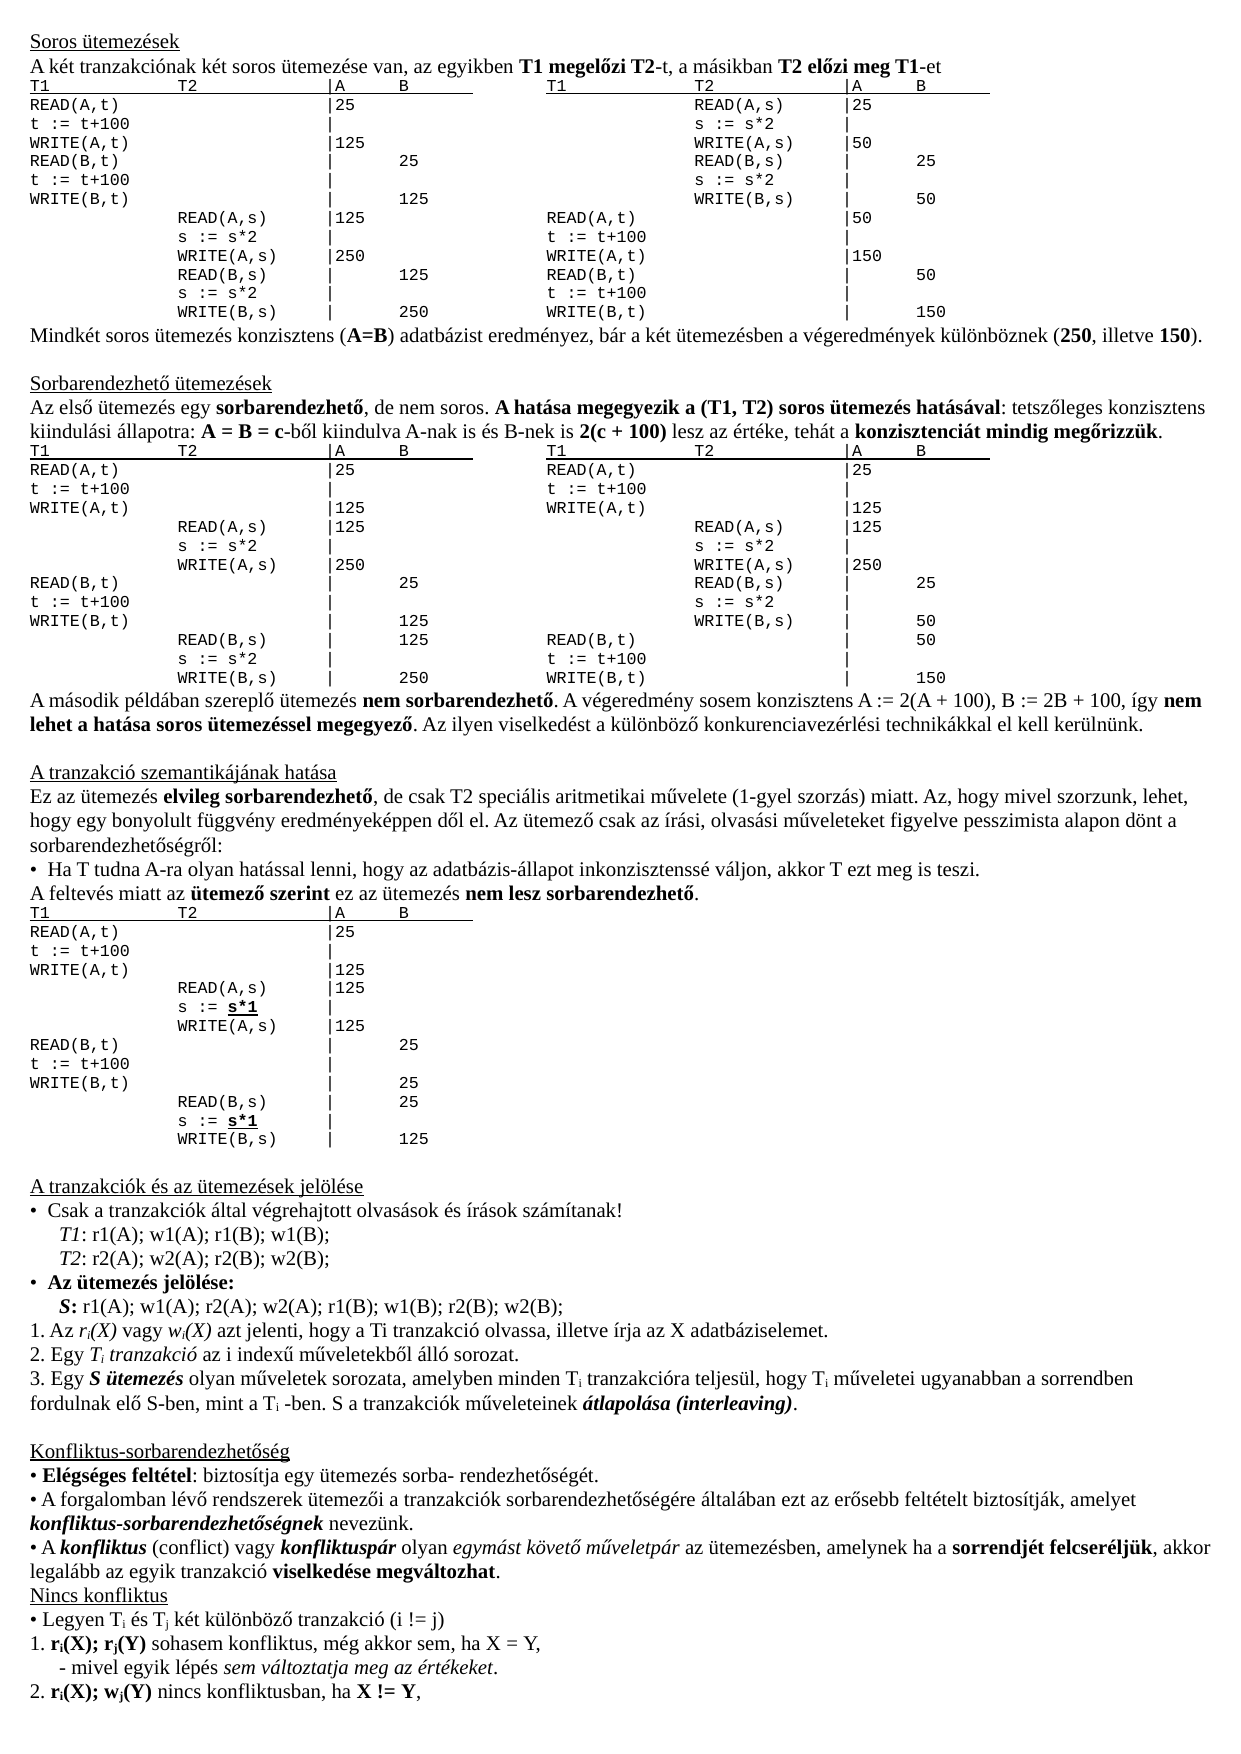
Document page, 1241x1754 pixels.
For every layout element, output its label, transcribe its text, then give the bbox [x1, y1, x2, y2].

text Konfliktus-sorbarendezhetőség [29, 1438, 1211, 1463]
text • Ha T tudna A-ra olyan hatással lenni, hogy az adatbázis-állapot inkonzisztenssé váljon, akkor T ezt meg is teszi. [29, 857, 1211, 881]
text 2. ri(X); wj(Y) nincs konfliktusban, ha X != Y, [29, 1679, 1211, 1703]
text A tranzakciók és az ütemezések jelölése [29, 1174, 1211, 1198]
text Az első ütemezés egy sorbarendezhető, de nem soros. A hatása megegyezik a (T1, T2) soros ütemezés hatásával: tetszőleges konzisztens kiindulási állapotra: A = B = c-ből kiindulva A-nak is és B-nek is 2(c + 100) lesz az értéke, tehát a konzisztenciát mindig megőrizzük. [29, 395, 1211, 443]
text Nincs konfliktus [29, 1583, 1211, 1607]
text • Az ütemezés jelölése: S: r1(A); w1(A); r2(A); w2(A); r1(B); w1(B); r2(B); w2(B); [29, 1270, 1211, 1318]
text 1. ri(X); rj(Y) sohasem konfliktus, még akkor sem, ha X = Y, - mivel egyik lépés sem változtatja meg az értékeket. [29, 1631, 1211, 1679]
text 1. Az ri(X) vagy wi(X) azt jelenti, hogy a Ti tranzakció olvassa, illetve írja az X adatbáziselemet. 2. Egy Ti tranzakció az i indexű műveletekből álló sorozat. 3. Egy S ütemezés olyan műveletek sorozata, amelyben minden Ti tranzakcióra teljesül, hogy Ti műveletei ugyanabban a sorrendben fordulnak elő S-ben, mint a Ti -ben. S a tranzakciók műveleteinek átlapolása (interleaving). [29, 1318, 1211, 1414]
text A tranzakció szemantikájának hatása [29, 760, 1211, 784]
text • Legyen Ti és Tj két különböző tranzakció (i != j) [29, 1607, 1211, 1631]
text • Elégséges feltétel: biztosítja egy ütemezés sorba- rendezhetőségét. • A forgalomban lévő rendszerek ütemezői a tranzakciók sorbarendezhetőségére általában ezt az erősebb feltételt biztosítják, amelyet konfliktus-sorbarendezhetőségnek nevezünk. • A konfliktus (conflict) vagy konfliktuspár olyan egymást követő műveletpár az ütemezésben, amelynek ha a sorrendjét felcseréljük, akkor legalább az egyik tranzakció viselkedése megváltozhat. [29, 1463, 1211, 1583]
text T1 T2 |A B READ(A,t) |25 t := t+100 | WRITE(A,t) |125 READ(A,s) |125 s := s*1 | WRITE(A,s) |125 READ(B,t) | 25 t := t+100 | WRITE(B,t) | 25 READ(B,s) | 25 s := s*1 | WRITE(B,s) | 125 [29, 905, 1211, 1150]
text A második példában szereplő ütemezés nem sorbarendezhető. A végeredmény sosem konzisztens A := 2(A + 100), B := 2B + 100, így nem lehet a hatása soros ütemezéssel megegyező. Az ilyen viselkedést a különböző konkurenciavezérlési technikákkal el kell kerülnünk. [29, 688, 1211, 736]
text Soros ütemezések A két tranzakciónak két soros ütemezése van, az egyikben T1 megelőzi T2-t, a másikban T2 előzi meg T1-et T1 T2 |A B T1 T2 |A B READ(A,t) |25 READ(A,s) |25 t := t+100 | s := s*2 | WRITE(A,t) |125 WRITE(A,s) |50 READ(B,t) | 25 READ(B,s) | 25 t := t+100 | s := s*2 | WRITE(B,t) | 125 WRITE(B,s) | 50 READ(A,s) |125 READ(A,t) |50 s := s*2 | t := t+100 | WRITE(A,s) |250 WRITE(A,t) |150 READ(B,s) | 125 READ(B,t) | 50 s := s*2 | t := t+100 | WRITE(B,s) | 250 WRITE(B,t) | 150 [29, 29, 1211, 323]
text Ez az ütemezés elvileg sorbarendezhető, de csak T2 speciális aritmetikai művelete (1-gyel szorzás) miatt. Az, hogy mivel szorzunk, lehet, hogy egy bonyolult függvény eredményeképpen dől el. Az ütemező csak az írási, olvasási műveleteket figyelve pesszimista alapon dönt a sorbarendezhetőségről: [29, 784, 1211, 857]
text T1 T2 |A B T1 T2 |A B READ(A,t) |25 READ(A,t) |25 t := t+100 | t := t+100 | WRITE(A,t) |125 WRITE(A,t) |125 READ(A,s) |125 READ(A,s) |125 s := s*2 | s := s*2 | WRITE(A,s) |250 WRITE(A,s) |250 READ(B,t) | 25 READ(B,s) | 25 t := t+100 | s := s*2 | WRITE(B,t) | 125 WRITE(B,s) | 50 READ(B,s) | 125 READ(B,t) | 50 s := s*2 | t := t+100 | WRITE(B,s) | 250 WRITE(B,t) | 150 [29, 443, 1211, 688]
text Sorbarendezhető ütemezések [29, 371, 1211, 395]
text A feltevés miatt az ütemező szerint ez az ütemezés nem lesz sorbarendezhető. [29, 881, 1211, 905]
text • Csak a tranzakciók által végrehajtott olvasások és írások számítanak! T1: r1(A); w1(A); r1(B); w1(B); T2: r2(A); w2(A); r2(B); w2(B); [29, 1198, 1211, 1270]
text Mindkét soros ütemezés konzisztens (A=B) adatbázist eredményez, bár a két ütemezésben a végeredmények különböznek (250, illetve 150). [29, 323, 1211, 347]
